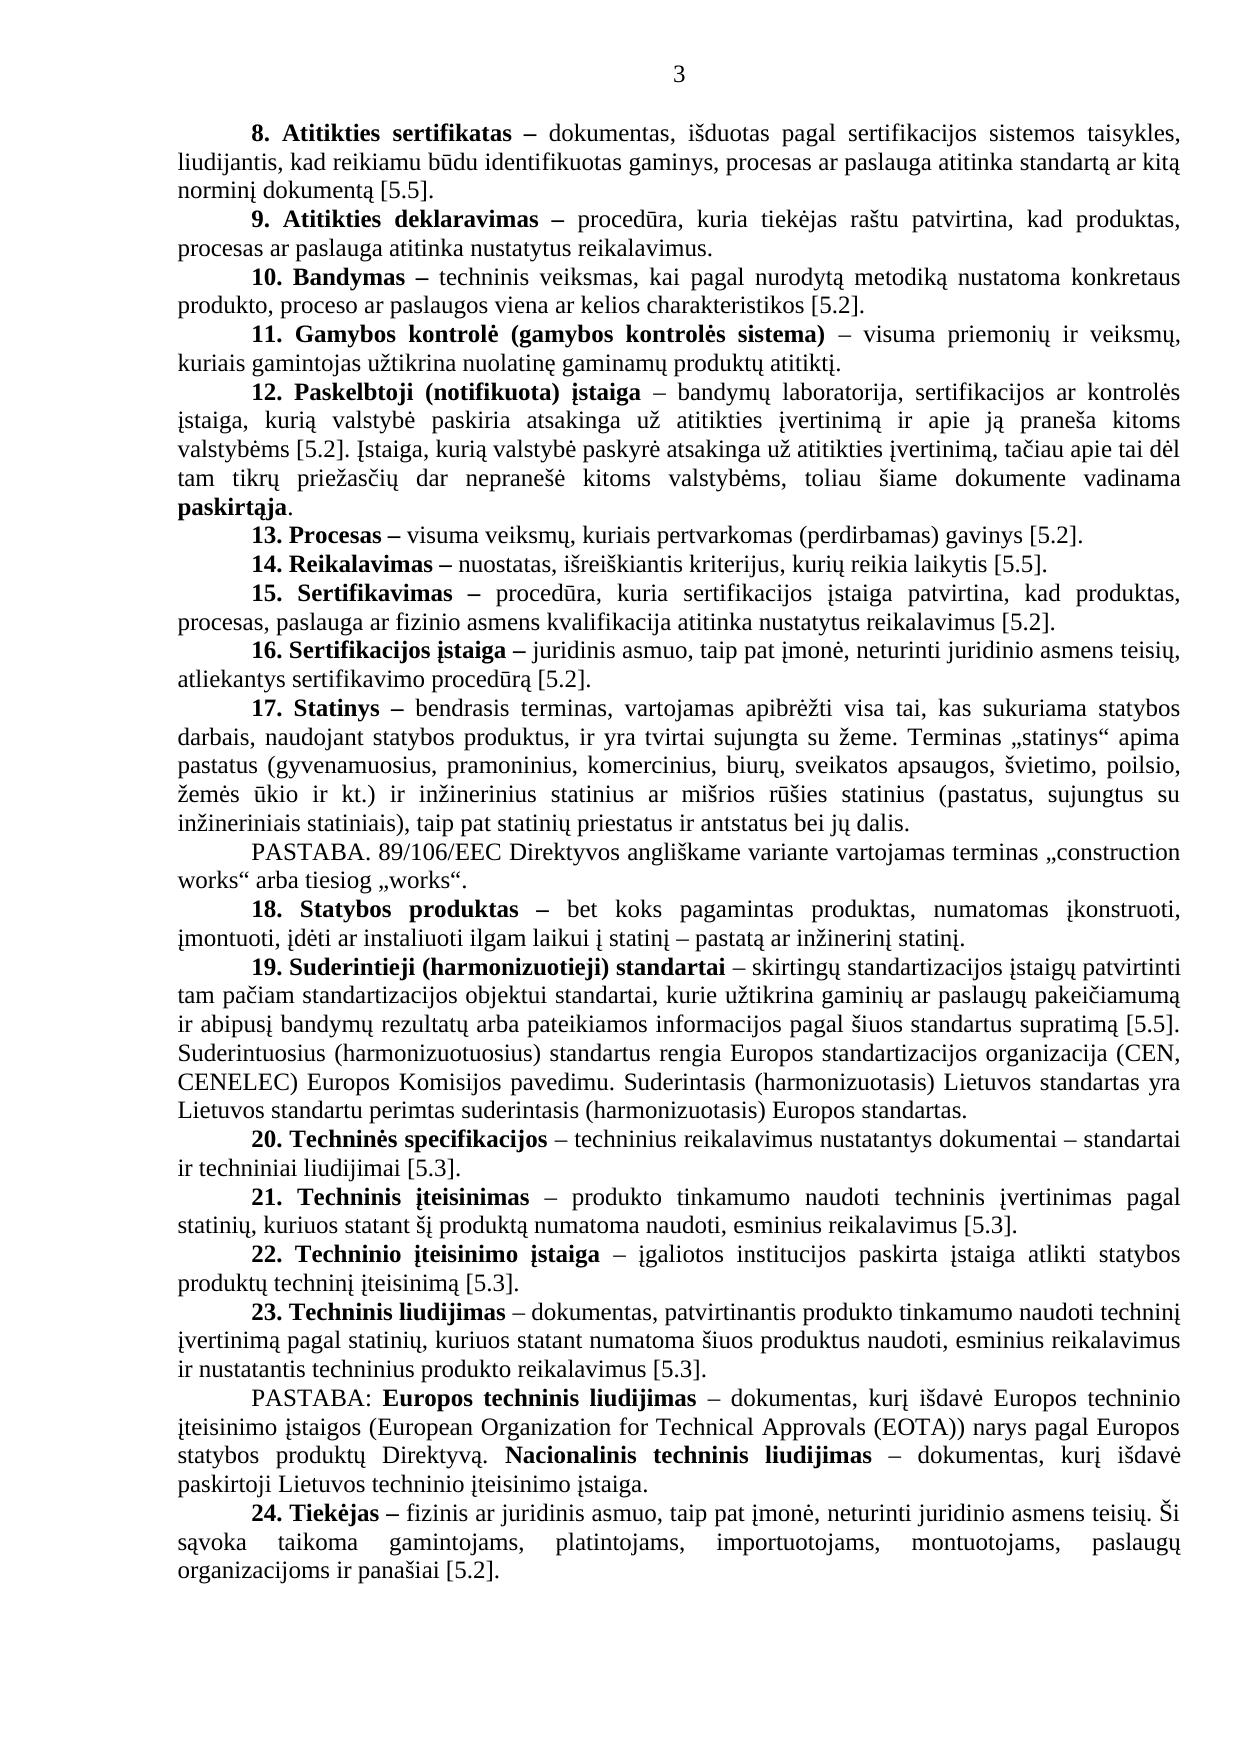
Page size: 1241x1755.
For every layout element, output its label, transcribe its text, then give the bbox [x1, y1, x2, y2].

text 23. Techninis liudijimas – dokumentas, patvirtinantis produkto tinkamumo naudoti techninį įvertinimą pagal statinių, kuriuos statant numatoma šiuos produktus naudoti, esminius reikalavimus ir nustatantis techninius produkto reikalavimus [5.3]. [177, 1297, 1181, 1383]
text 12. Paskelbtoji (notifikuota) įstaiga – bandymų laboratorija, sertifikacijos ar kontrolės įstaiga, kurią valstybė paskiria atsakinga už atitikties įvertinimą ir apie ją praneša kitoms valstybėms [5.2]. Įstaiga, kurią valstybė paskyrė atsakinga už atitikties įvertinimą, tačiau apie tai dėl tam tikrų priežasčių dar nepranešė kitoms valstybėms, toliau šiame dokumente vadinama paskirtąja. [177, 377, 1181, 521]
text 8. Atitikties sertifikatas – dokumentas, išduotas pagal sertifikacijos sistemos taisykles, liudijantis, kad reikiamu būdu identifikuotas gaminys, procesas ar paslauga atitinka standartą ar kitą norminį dokumentą [5.5]. [177, 118, 1181, 204]
text 10. Bandymas – techninis veiksmas, kai pagal nurodytą metodiką nustatoma konkretaus produkto, proceso ar paslaugos viena ar kelios charakteristikos [5.2]. [177, 262, 1181, 319]
text PASTABA. 89/106/EEC Direktyvos angliškame variante vartojamas terminas „construction works“ arba tiesiog „works“. [177, 837, 1181, 894]
text 15. Sertifikavimas – procedūra, kuria sertifikacijos įstaiga patvirtina, kad produktas, procesas, paslauga ar fizinio asmens kvalifikacija atitinka nustatytus reikalavimus [5.2]. [177, 578, 1181, 636]
text 20. Techninės specifikacijos – techninius reikalavimus nustatantys dokumentai – standartai ir techniniai liudijimai [5.3]. [177, 1124, 1181, 1182]
text 11. Gamybos kontrolė (gamybos kontrolės sistema) – visuma priemonių ir veiksmų, kuriais gamintojas užtikrina nuolatinę gaminamų produktų atitiktį. [177, 319, 1181, 377]
text 18. Statybos produktas – bet koks pagamintas produktas, numatomas įkonstruoti, įmontuoti, įdėti ar instaliuoti ilgam laikui į statinį – pastatą ar inžinerinį statinį. [177, 894, 1181, 952]
text 9. Atitikties deklaravimas – procedūra, kuria tiekėjas raštu patvirtina, kad produktas, procesas ar paslauga atitinka nustatytus reikalavimus. [177, 204, 1181, 262]
text 13. Procesas – visuma veiksmų, kuriais pertvarkomas (perdirbamas) gavinys [5.2]. [177, 521, 1181, 549]
text 17. Statinys – bendrasis terminas, vartojamas apibrėžti visa tai, kas sukuriama statybos darbais, naudojant statybos produktus, ir yra tvirtai sujungta su žeme. Terminas „statinys“ apima pastatus (gyvenamuosius, pramoninius, komercinius, biurų, sveikatos apsaugos, švietimo, poilsio, žemės ūkio ir kt.) ir inžinerinius statinius ar mišrios rūšies statinius (pastatus, sujungtus su inžineriniais statiniais), taip pat statinių priestatus ir antstatus bei jų dalis. [177, 693, 1181, 837]
text 22. Techninio įteisinimo įstaiga – įgaliotos institucijos paskirta įstaiga atlikti statybos produktų techninį įteisinimą [5.3]. [177, 1239, 1181, 1297]
text 19. Suderintieji (harmonizuotieji) standartai – skirtingų standartizacijos įstaigų patvirtinti tam pačiam standartizacijos objektui standartai, kurie užtikrina gaminių ar paslaugų pakeičiamumą ir abipusį bandymų rezultatų arba pateikiamos informacijos pagal šiuos standartus supratimą [5.5]. Suderintuosius (harmonizuotuosius) standartus rengia Europos standartizacijos organizacija (CEN, CENELEC) Europos Komisijos pavedimu. Suderintasis (harmonizuotasis) Lietuvos standartas yra Lietuvos standartu perimtas suderintasis (harmonizuotasis) Europos standartas. [177, 952, 1181, 1124]
text 14. Reikalavimas – nuostatas, išreiškiantis kriterijus, kurių reikia laikytis [5.5]. [177, 549, 1181, 578]
text PASTABA: Europos techninis liudijimas – dokumentas, kurį išdavė Europos techninio įteisinimo įstaigos (European Organization for Technical Approvals (EOTA)) narys pagal Europos statybos produktų Direktyvą. Nacionalinis techninis liudijimas – dokumentas, kurį išdavė paskirtoji Lietuvos techninio įteisinimo įstaiga. [177, 1383, 1181, 1498]
text 24. Tiekėjas – fizinis ar juridinis asmuo, taip pat įmonė, neturinti juridinio asmens teisių. Ši sąvoka taikoma gamintojams, platintojams, importuotojams, montuotojams, paslaugų organizacijoms ir panašiai [5.2]. [177, 1498, 1181, 1584]
text 16. Sertifikacijos įstaiga – juridinis asmuo, taip pat įmonė, neturinti juridinio asmens teisių, atliekantys sertifikavimo procedūrą [5.2]. [177, 636, 1181, 693]
text 21. Techninis įteisinimas – produkto tinkamumo naudoti techninis įvertinimas pagal statinių, kuriuos statant šį produktą numatoma naudoti, esminius reikalavimus [5.3]. [177, 1182, 1181, 1239]
